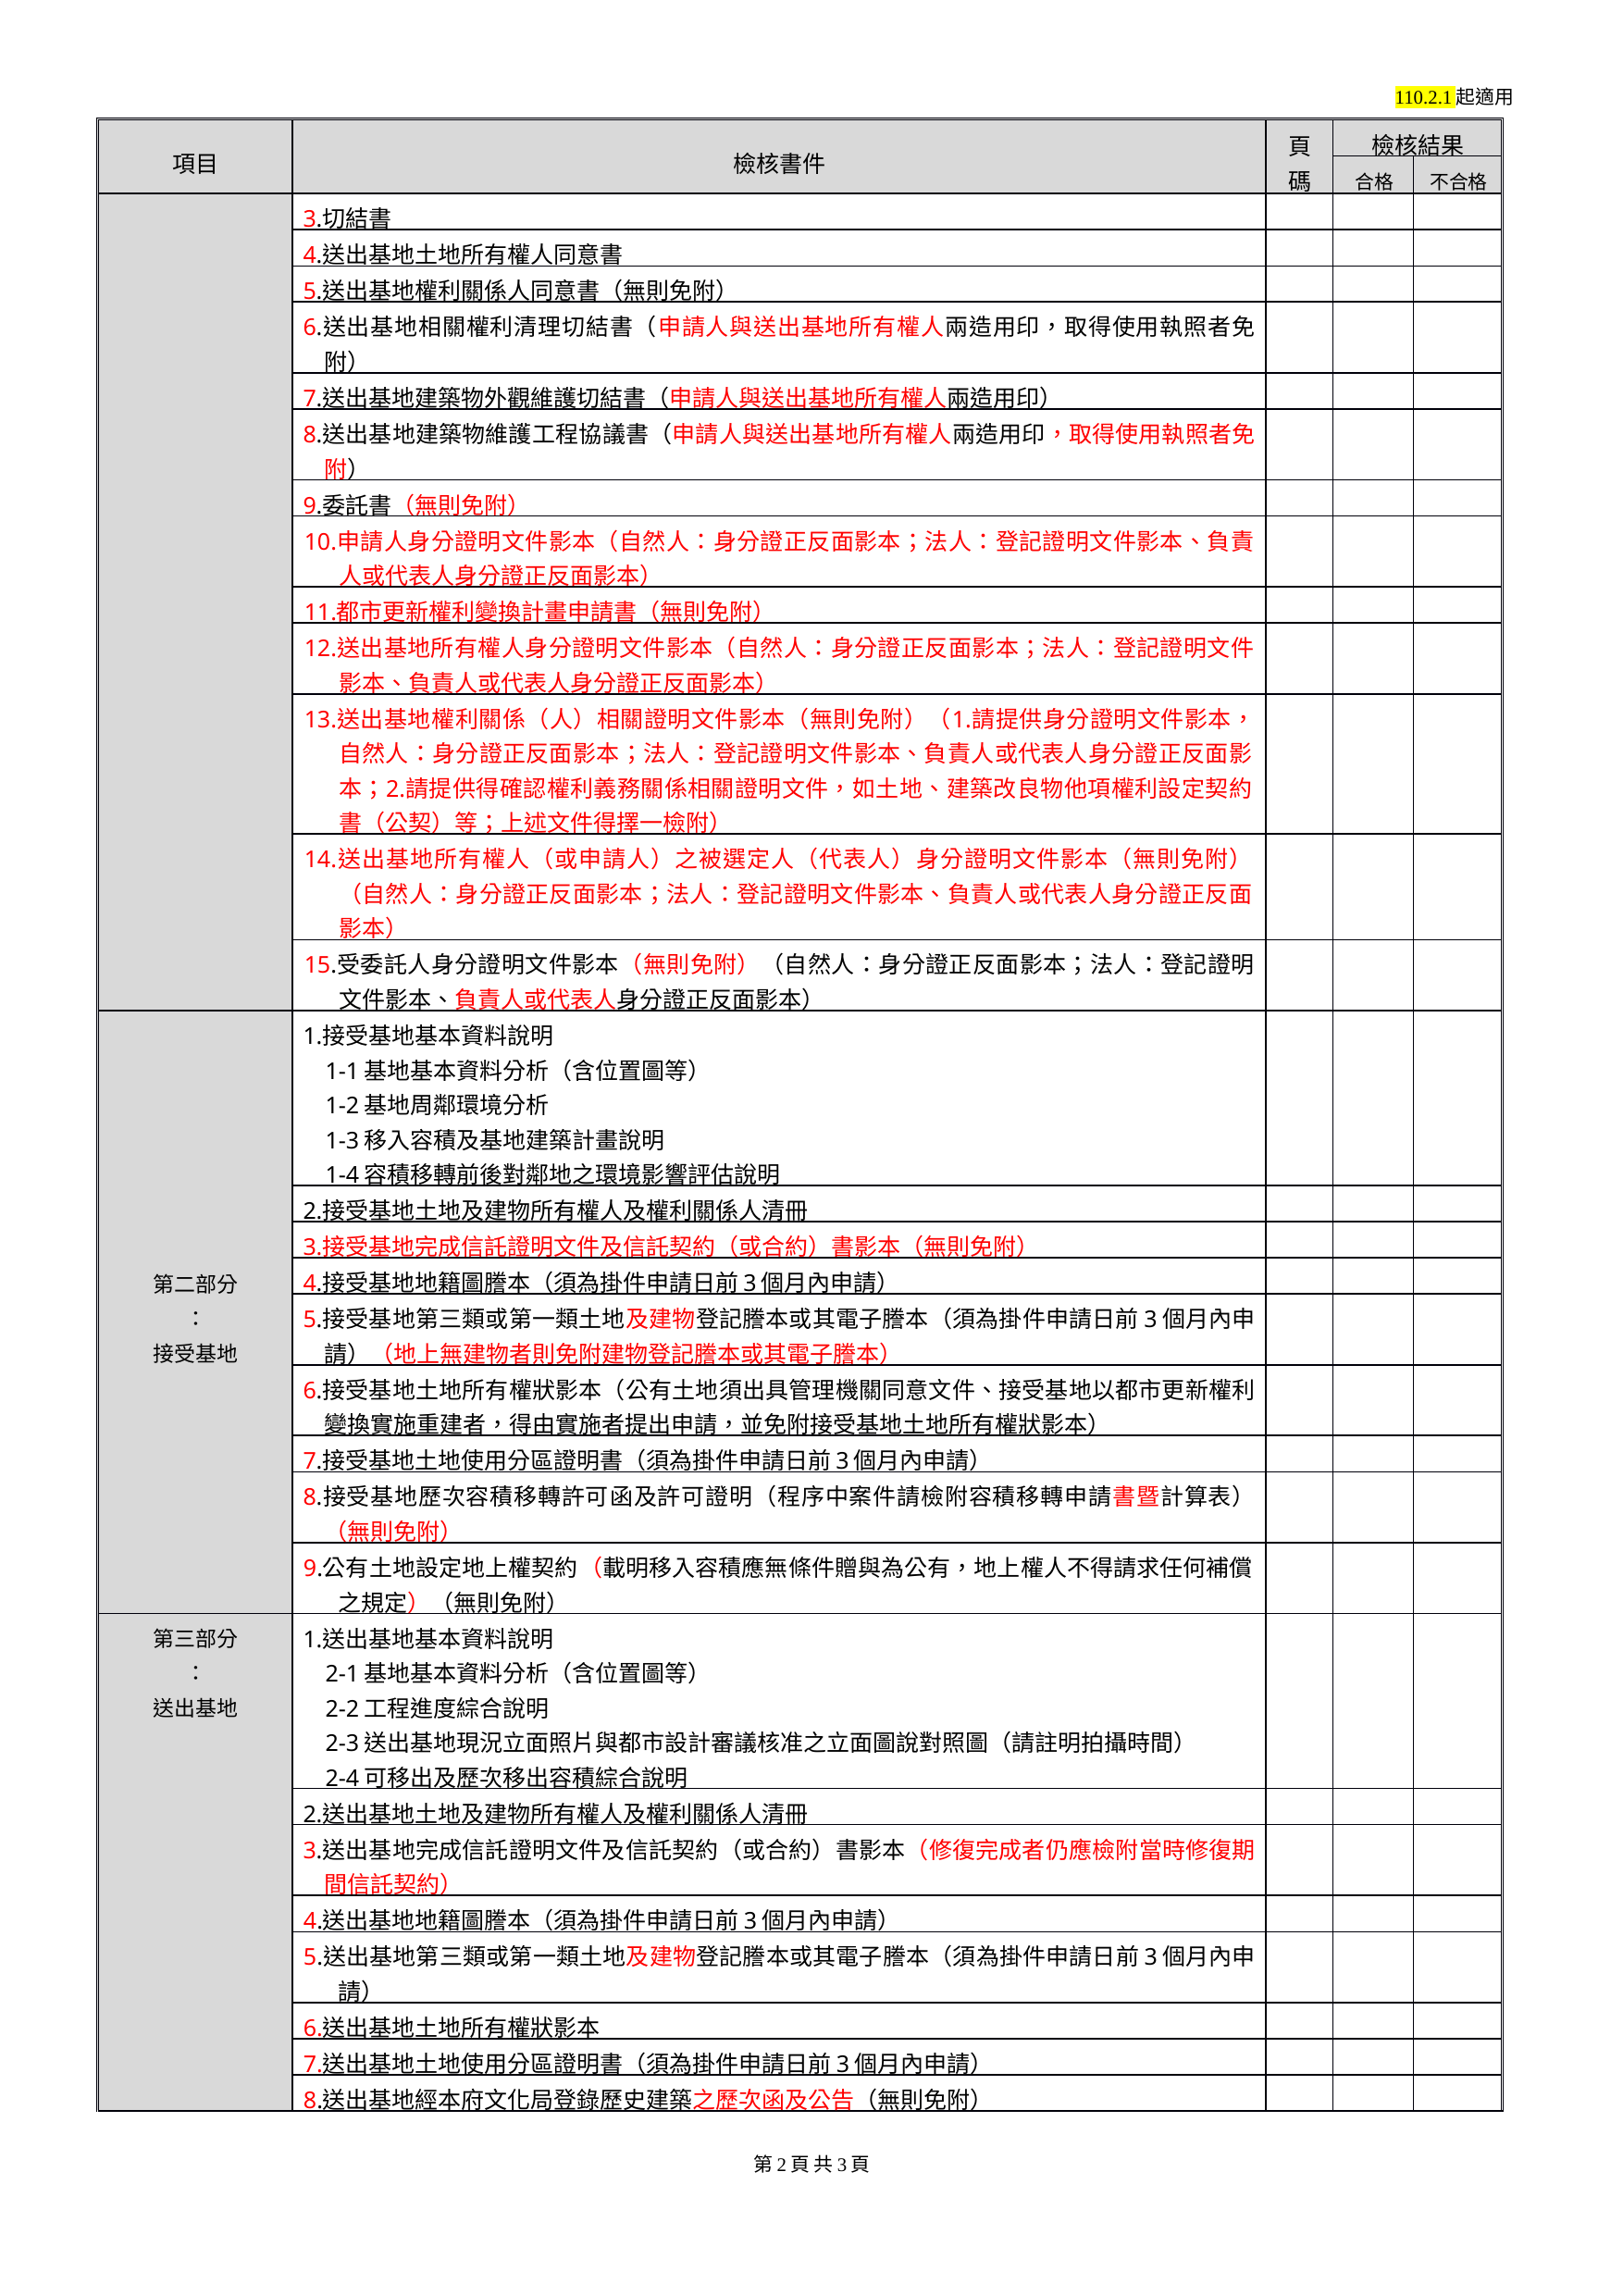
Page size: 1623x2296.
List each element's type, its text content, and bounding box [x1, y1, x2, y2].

table_cell [1333, 1259, 1413, 1293]
table_cell [1333, 2076, 1413, 2110]
table_cell 1.送出基地基本資料說明 2-1基地基本資料分析（含位置圖等） 2-2工程進度綜合說明 2-3送出基地現況立面照片與都市設計審議核准之立面圖說對照圖（請註明拍攝時間） 2-4可移出及歷次移出容積綜合說明 [293, 1614, 1265, 1788]
table_cell [1267, 2040, 1332, 2074]
table_cell [1414, 2040, 1501, 2074]
table_cell [1267, 1472, 1332, 1542]
table_cell 10.申請人身分證明文件影本（自然人：身分證正反面影本；法人：登記證明文件影本、負責人或代表人身分證正反面影本） [293, 516, 1265, 586]
table_cell [1333, 1011, 1413, 1185]
table_cell 8.接受基地歷次容積移轉許可函及許可證明（程序中案件請檢附容積移轉申請書暨計算表）（無則免附） [293, 1472, 1265, 1542]
table_cell 5.接受基地第三類或第一類土地及建物登記謄本或其電子謄本（須為掛件申請日前3個月內申請）（地上無建物者則免附建物登記謄本或其電子謄本） [293, 1295, 1265, 1364]
table_cell 第三部分 ： 送出基地 [99, 1614, 291, 2110]
table_cell [1267, 480, 1332, 515]
table_cell [1414, 480, 1501, 515]
table_cell [1267, 2076, 1332, 2110]
table_cell 1.接受基地基本資料說明 1-1基地基本資料分析（含位置圖等） 1-2基地周鄰環境分析 1-3移入容積及基地建築計畫說明 1-4容積移轉前後對鄰地之環境影響評估說明 [293, 1011, 1265, 1185]
table_cell [1333, 1295, 1413, 1364]
table_cell [99, 194, 291, 1010]
table_cell [1267, 2004, 1332, 2038]
table_cell 12.送出基地所有權人身分證明文件影本（自然人：身分證正反面影本；法人：登記證明文件影本、負責人或代表人身分證正反面影本） [293, 624, 1265, 693]
table_cell 5.送出基地第三類或第一類土地及建物登記謄本或其電子謄本（須為掛件申請日前3個月內申請） [293, 1932, 1265, 2002]
table_cell [1414, 1366, 1501, 1434]
table_cell 4.接受基地地籍圖謄本（須為掛件申請日前3個月內申請） [293, 1259, 1265, 1293]
table_cell [1414, 1436, 1501, 1471]
table_cell [1267, 230, 1332, 265]
table_cell [1414, 230, 1501, 265]
table_cell [1267, 410, 1332, 479]
table_cell [1267, 516, 1332, 586]
table_cell [1267, 303, 1332, 372]
table_cell [1414, 624, 1501, 693]
table_cell [1267, 267, 1332, 301]
table_cell [1414, 1186, 1501, 1221]
table_cell [1333, 1436, 1413, 1471]
table_cell 9.委託書（無則免附） [293, 480, 1265, 515]
table_cell 6.送出基地土地所有權狀影本 [293, 2004, 1265, 2038]
table_cell [1414, 516, 1501, 586]
table_cell [1333, 1544, 1413, 1613]
table_cell [1414, 1222, 1501, 1257]
table_cell [1414, 374, 1501, 408]
table_header 頁碼 [1267, 120, 1332, 192]
table_cell [1333, 835, 1413, 938]
table_cell [1414, 1011, 1501, 1185]
table_cell [1267, 1544, 1332, 1613]
table_cell [1414, 1789, 1501, 1824]
table_cell [1267, 1614, 1332, 1788]
table_header 項目 [99, 120, 291, 192]
table_cell [1333, 1896, 1413, 1930]
table_cell 6.送出基地相關權利清理切結書（申請人與送出基地所有權人兩造用印，取得使用執照者免附） [293, 303, 1265, 372]
table_header 檢核結果 [1333, 120, 1501, 155]
table_cell 5.送出基地權利關係人同意書（無則免附） [293, 267, 1265, 301]
table_cell 第二部分 ： 接受基地 [99, 1011, 291, 1613]
table_cell [1333, 480, 1413, 515]
table_cell [1414, 2076, 1501, 2110]
table_cell [1333, 410, 1413, 479]
table_cell 合格 [1333, 156, 1413, 192]
table_cell [1267, 194, 1332, 229]
table_cell [1333, 695, 1413, 833]
table_cell [1414, 1614, 1501, 1788]
table_cell [1267, 1186, 1332, 1221]
table_cell [1333, 624, 1413, 693]
table_cell [1333, 588, 1413, 622]
table_cell [1333, 2004, 1413, 2038]
table_cell 13.送出基地權利關係（人）相關證明文件影本（無則免附）（1.請提供身分證明文件影本，自然人：身分證正反面影本；法人：登記證明文件影本、負責人或代表人身分證正反面影本；2.請提供得確認權利義務關係相關證明文件，如土地、建築改良物他項權利設定契約書（公契）等；上述文件得擇一檢附） [293, 695, 1265, 833]
table_cell 8.送出基地建築物維護工程協議書（申請人與送出基地所有權人兩造用印，取得使用執照者免附） [293, 410, 1265, 479]
table_cell [1414, 1896, 1501, 1930]
table_cell [1414, 1544, 1501, 1613]
table_cell [1333, 1932, 1413, 2002]
table_cell [1414, 194, 1501, 229]
table_cell 7.送出基地土地使用分區證明書（須為掛件申請日前3個月內申請） [293, 2040, 1265, 2074]
table_cell 6.接受基地土地所有權狀影本（公有土地須出具管理機關同意文件、接受基地以都市更新權利變換實施重建者，得由實施者提出申請，並免附接受基地土地所有權狀影本） [293, 1366, 1265, 1434]
table_header 檢核書件 [293, 120, 1265, 192]
table_cell 7.送出基地建築物外觀維護切結書（申請人與送出基地所有權人兩造用印） [293, 374, 1265, 408]
table_cell 7.接受基地土地使用分區證明書（須為掛件申請日前3個月內申請） [293, 1436, 1265, 1471]
table_cell [1414, 695, 1501, 833]
table_cell [1333, 194, 1413, 229]
table_cell [1267, 1259, 1332, 1293]
table_cell [1267, 940, 1332, 1010]
table_cell 2.接受基地土地及建物所有權人及權利關係人清冊 [293, 1186, 1265, 1221]
table_cell 8.送出基地經本府文化局登錄歷史建築之歷次函及公告（無則免附） [293, 2076, 1265, 2110]
table_cell 4.送出基地地籍圖謄本（須為掛件申請日前3個月內申請） [293, 1896, 1265, 1930]
table_cell 不合格 [1414, 156, 1501, 192]
table_cell [1267, 624, 1332, 693]
table_cell [1414, 1825, 1501, 1894]
table_cell [1414, 410, 1501, 479]
table_cell [1333, 940, 1413, 1010]
table_cell 3.切結書 [293, 194, 1265, 229]
table_cell [1414, 1472, 1501, 1542]
table_cell 15.受委託人身分證明文件影本（無則免附）（自然人：身分證正反面影本；法人：登記證明文件影本、負責人或代表人身分證正反面影本） [293, 940, 1265, 1010]
table_cell [1414, 940, 1501, 1010]
table_cell [1333, 516, 1413, 586]
table_cell [1333, 303, 1413, 372]
table_cell [1333, 1222, 1413, 1257]
table_cell [1267, 374, 1332, 408]
table_cell [1267, 1932, 1332, 2002]
table_cell [1414, 1932, 1501, 2002]
table_cell 4.送出基地土地所有權人同意書 [293, 230, 1265, 265]
table_cell [1414, 303, 1501, 372]
table_cell [1414, 2004, 1501, 2038]
table_cell [1267, 1011, 1332, 1185]
table_cell [1414, 588, 1501, 622]
table_cell [1267, 588, 1332, 622]
table_cell [1267, 835, 1332, 938]
table_cell [1267, 1896, 1332, 1930]
table_cell 3.接受基地完成信託證明文件及信託契約（或合約）書影本（無則免附） [293, 1222, 1265, 1257]
table_cell [1267, 1366, 1332, 1434]
table_cell [1333, 230, 1413, 265]
table_cell [1267, 1295, 1332, 1364]
table_cell [1267, 1789, 1332, 1824]
table_cell [1267, 1222, 1332, 1257]
table_cell [1333, 1614, 1413, 1788]
table_cell 3.送出基地完成信託證明文件及信託契約（或合約）書影本（修復完成者仍應檢附當時修復期間信託契約） [293, 1825, 1265, 1894]
table_cell [1414, 835, 1501, 938]
table_cell [1414, 267, 1501, 301]
table_cell [1333, 1825, 1413, 1894]
table_cell [1333, 1366, 1413, 1434]
table_cell [1333, 374, 1413, 408]
table_cell [1333, 1472, 1413, 1542]
table_cell 2.送出基地土地及建物所有權人及權利關係人清冊 [293, 1789, 1265, 1824]
table_cell 9.公有土地設定地上權契約（載明移入容積應無條件贈與為公有，地上權人不得請求任何補償之規定）（無則免附） [293, 1544, 1265, 1613]
table_cell [1267, 1436, 1332, 1471]
table_cell [1333, 1789, 1413, 1824]
table_cell [1333, 2040, 1413, 2074]
table_cell [1414, 1295, 1501, 1364]
table_cell [1414, 1259, 1501, 1293]
table_cell [1267, 695, 1332, 833]
table_cell 14.送出基地所有權人（或申請人）之被選定人（代表人）身分證明文件影本（無則免附）（自然人：身分證正反面影本；法人：登記證明文件影本、負責人或代表人身分證正反面影本） [293, 835, 1265, 938]
table_cell [1267, 1825, 1332, 1894]
table_cell [1333, 267, 1413, 301]
table_cell [1333, 1186, 1413, 1221]
table_cell 11.都市更新權利變換計畫申請書（無則免附） [293, 588, 1265, 622]
